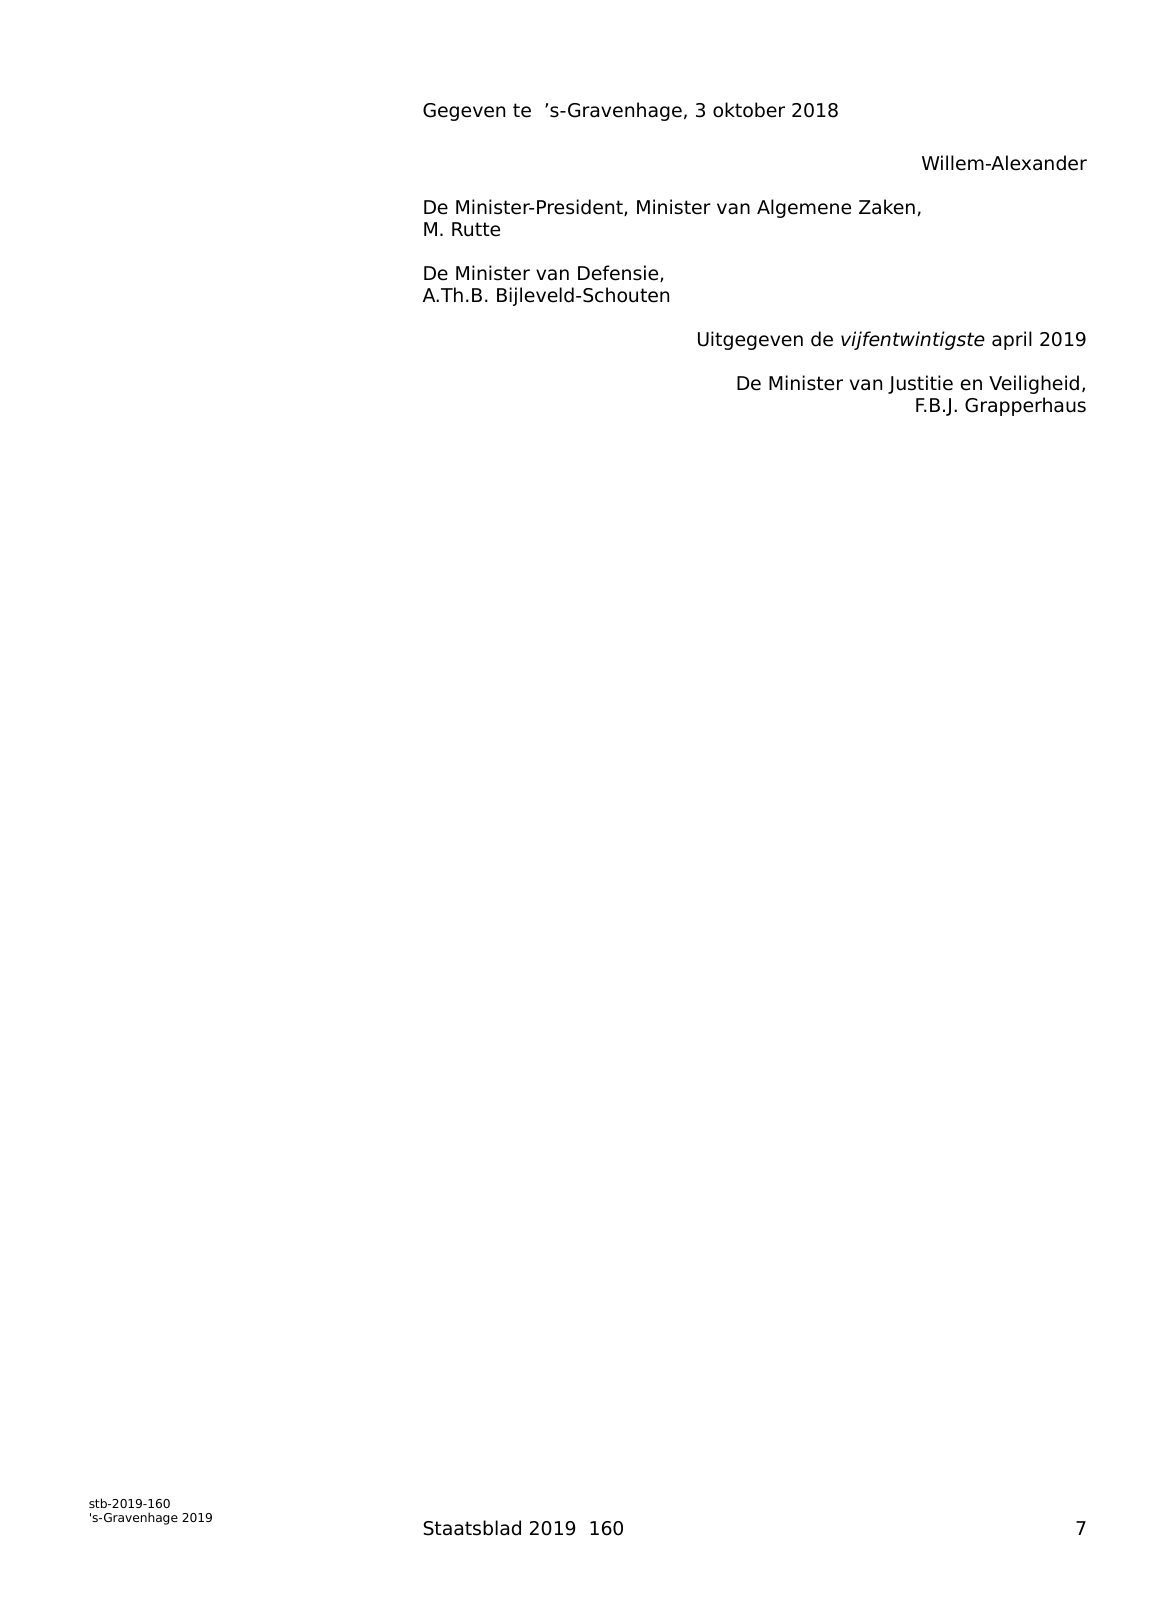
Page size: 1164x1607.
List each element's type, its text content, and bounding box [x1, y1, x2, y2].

text De Minister van Justitie en Veiligheid, F.B.J. Grapperhaus [422, 373, 1087, 417]
text stb-2019-160 [88, 1497, 323, 1511]
text De Minister-President, Minister van Algemene Zaken, M. Rutte [422, 197, 1087, 241]
text De Minister van Defensie, A.Th.B. Bijleveld-Schouten [422, 263, 1087, 307]
text Uitgegeven de vijfentwintigste april 2019 [422, 329, 1087, 351]
text Gegeven te ’s-Gravenhage, 3 oktober 2018 [422, 100, 1087, 122]
text Willem-Alexander [422, 152, 1087, 174]
text 's-Gravenhage 2019 [88, 1511, 323, 1525]
